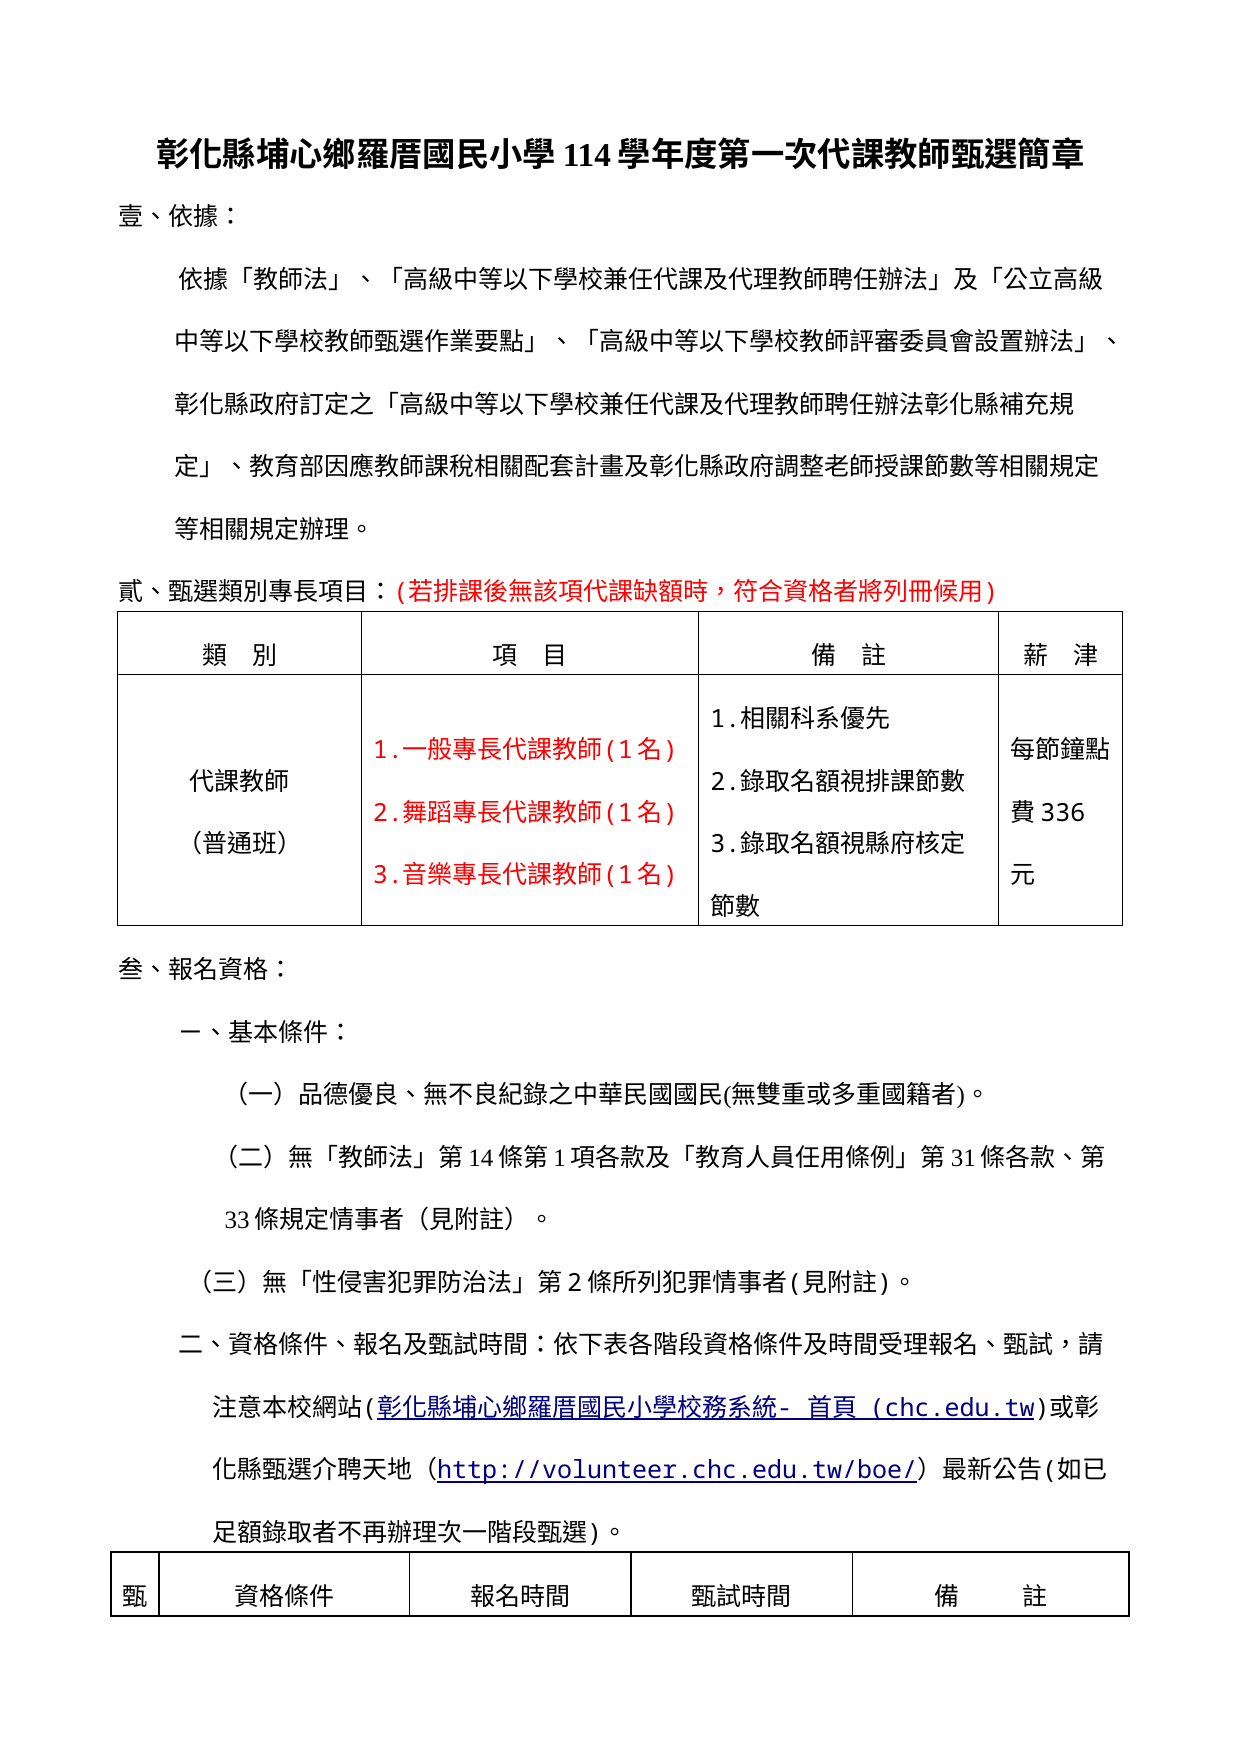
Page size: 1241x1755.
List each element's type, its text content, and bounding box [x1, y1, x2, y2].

text 彰化縣埔心鄉羅厝國民小學114學年度第一次代課教師甄選簡章 [118, 111, 1122, 173]
text 依據「教師法」、「高級中等以下學校兼任代課及代理教師聘任辦法」及「公立高級中等以下學校教師甄選作業要點」、「高級中等以下學校教師評審委員會設置辦法」、彰化縣政府訂定之「高級中等以下學校兼任代課及代理教師聘任辦法彰化縣補充規定」、教育部因應教師課稅相關配套計畫及彰化縣政府調整老師授課節數等相關規定等相關規定辦理。 [118, 236, 1122, 548]
text （一）品德優良、無不良紀錄之中華民國國民(無雙重或多重國籍者)。 [118, 1051, 1122, 1114]
text 貳、甄選類別專長項目：(若排課後無該項代課缺額時，符合資格者將列冊候用) [118, 548, 1122, 611]
table_header 備 註 [699, 612, 998, 674]
text 叁、報名資格： [118, 926, 1122, 989]
table_header 甄 [112, 1553, 158, 1615]
table_header 資格條件 [160, 1553, 409, 1615]
text （二）無「教師法」第14條第1項各款及「教育人員任用條例」第31條各款、第 [168, 1114, 1122, 1176]
table_cell 代課教師 （普通班） [118, 675, 361, 925]
table_header 薪 津 [999, 612, 1122, 674]
table_header 項 目 [362, 612, 698, 674]
text 二、資格條件、報名及甄試時間：依下表各階段資格條件及時間受理報名、甄試，請注意本校網站(彰化縣埔心鄉羅厝國民小學校務系統- 首頁 (chc.edu.tw)或彰化縣甄選介聘天地（http://volunteer.chc.edu.tw/boe/）最新公告(如已足額錄取者不再辦理次一階段甄選)。 [118, 1301, 1122, 1551]
text ㄧ、基本條件： [118, 989, 1122, 1051]
table_cell 每節鐘點費336元 [999, 675, 1122, 925]
table_header 類 別 [118, 612, 361, 674]
table_header 備 註 [853, 1553, 1128, 1615]
text 33條規定情事者（見附註）。 [168, 1176, 1122, 1239]
table_cell 1.相關科系優先 2.錄取名額視排課節數 3.錄取名額視縣府核定節數 [699, 675, 998, 925]
table_header 甄試時間 [632, 1553, 852, 1615]
text 壹、依據： [118, 173, 1122, 236]
text （三）無「性侵害犯罪防治法」第2條所列犯罪情事者(見附註)。 [168, 1239, 1122, 1301]
table_cell 1.一般專長代課教師(1名) 2.舞蹈專長代課教師(1名) 3.音樂專長代課教師(1名) [362, 675, 698, 925]
table_header 報名時間 [410, 1553, 630, 1615]
